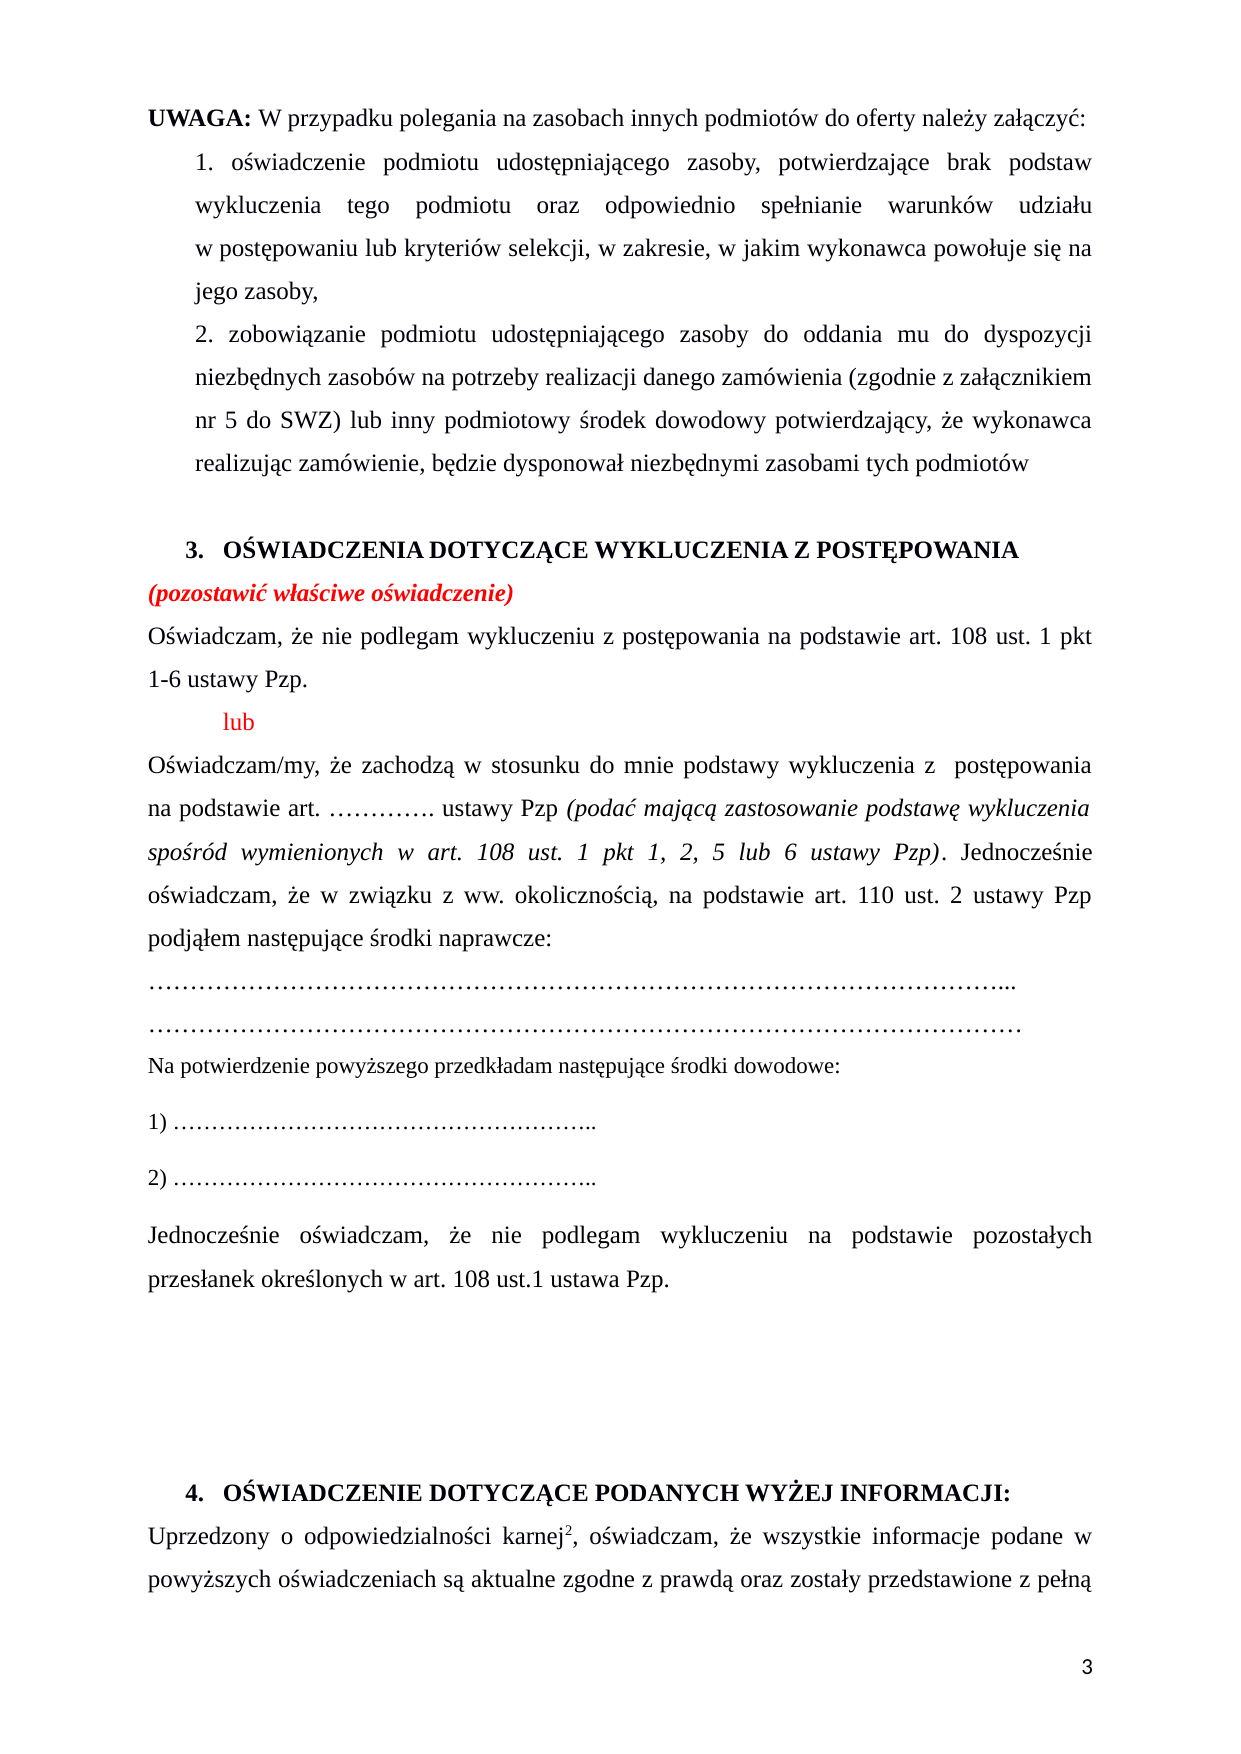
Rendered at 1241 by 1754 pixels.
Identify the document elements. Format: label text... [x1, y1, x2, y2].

list Oświadczam, że nie podlegam wykluczeniu z postępowania na podstawie art. 108 ust. 1 pkt 1-6 ustawy Pzp. [148, 621, 1093, 693]
text 2. zobowiązanie podmiotu udostępniającego zasoby do oddania mu do dyspozycji niezbędnych zasobów na potrzeby realizacji danego zamówienia (zgodnie z załącznikiem nr 5 do SWZ) lub inny podmiotowy środek dowodowy potwierdzający, że wykonawca realizując zamówienie, będzie dysponował niezbędnymi zasobami tych podmiotów [195, 319, 1093, 477]
text 1) ……………………………………………….. [148, 1108, 1093, 1135]
text Oświadczam/my, że zachodzą w stosunku do mnie podstawy wykluczenia z postępowania na podstawie art. …………. ustawy Pzp (podać mającą zastosowanie podstawę wykluczenia spośród wymienionych w art. 108 ust. 1 pkt 1, 2, 5 lub 6 ustawy Pzp). Jednocześnie oświadczam, że w związku z ww. okolicznością, na podstawie art. 110 ust. 2 ustawy Pzp podjąłem następujące środki naprawcze: [148, 750, 1093, 952]
text Jednocześnie oświadczam, że nie podlegam wykluczeniu na podstawie pozostałych przesłanek określonych w art. 108 ust.1 ustawa Pzp. [148, 1221, 1093, 1292]
list OŚWIADCZENIE DOTYCZĄCE PODANYCH WYŻEJ INFORMACJI: [185, 1478, 1093, 1507]
text …………………………………………………………………………………………… [148, 1009, 1093, 1038]
text UWAGA: W przypadku polegania na zasobach innych podmiotów do oferty należy załączyć: [148, 103, 1093, 132]
list (pozostawić właściwe oświadczenie) [148, 578, 1093, 607]
text 1. oświadczenie podmiotu udostępniającego zasoby, potwierdzające brak podstaw wykluczenia tego podmiotu oraz odpowiednio spełnianie warunków udziału w postępowaniu lub kryteriów selekcji, w zakresie, w jakim wykonawca powołuje się na jego zasoby, [195, 147, 1093, 305]
text Na potwierdzenie powyższego przedkładam następujące środki dowodowe: [148, 1052, 1093, 1078]
text Uprzedzony o odpowiedzialności karnej2, oświadczam, że wszystkie informacje podane w powyższych oświadczeniach są aktualne zgodne z prawdą oraz zostały przedstawione z pełną [148, 1521, 1093, 1593]
list lub [223, 707, 1093, 736]
list OŚWIADCZENIA DOTYCZĄCE WYKLUCZENIA Z POSTĘPOWANIA [185, 535, 1093, 563]
text 2) ……………………………………………….. [148, 1164, 1093, 1191]
text …………………………………………………………………………………………... [148, 966, 1093, 995]
